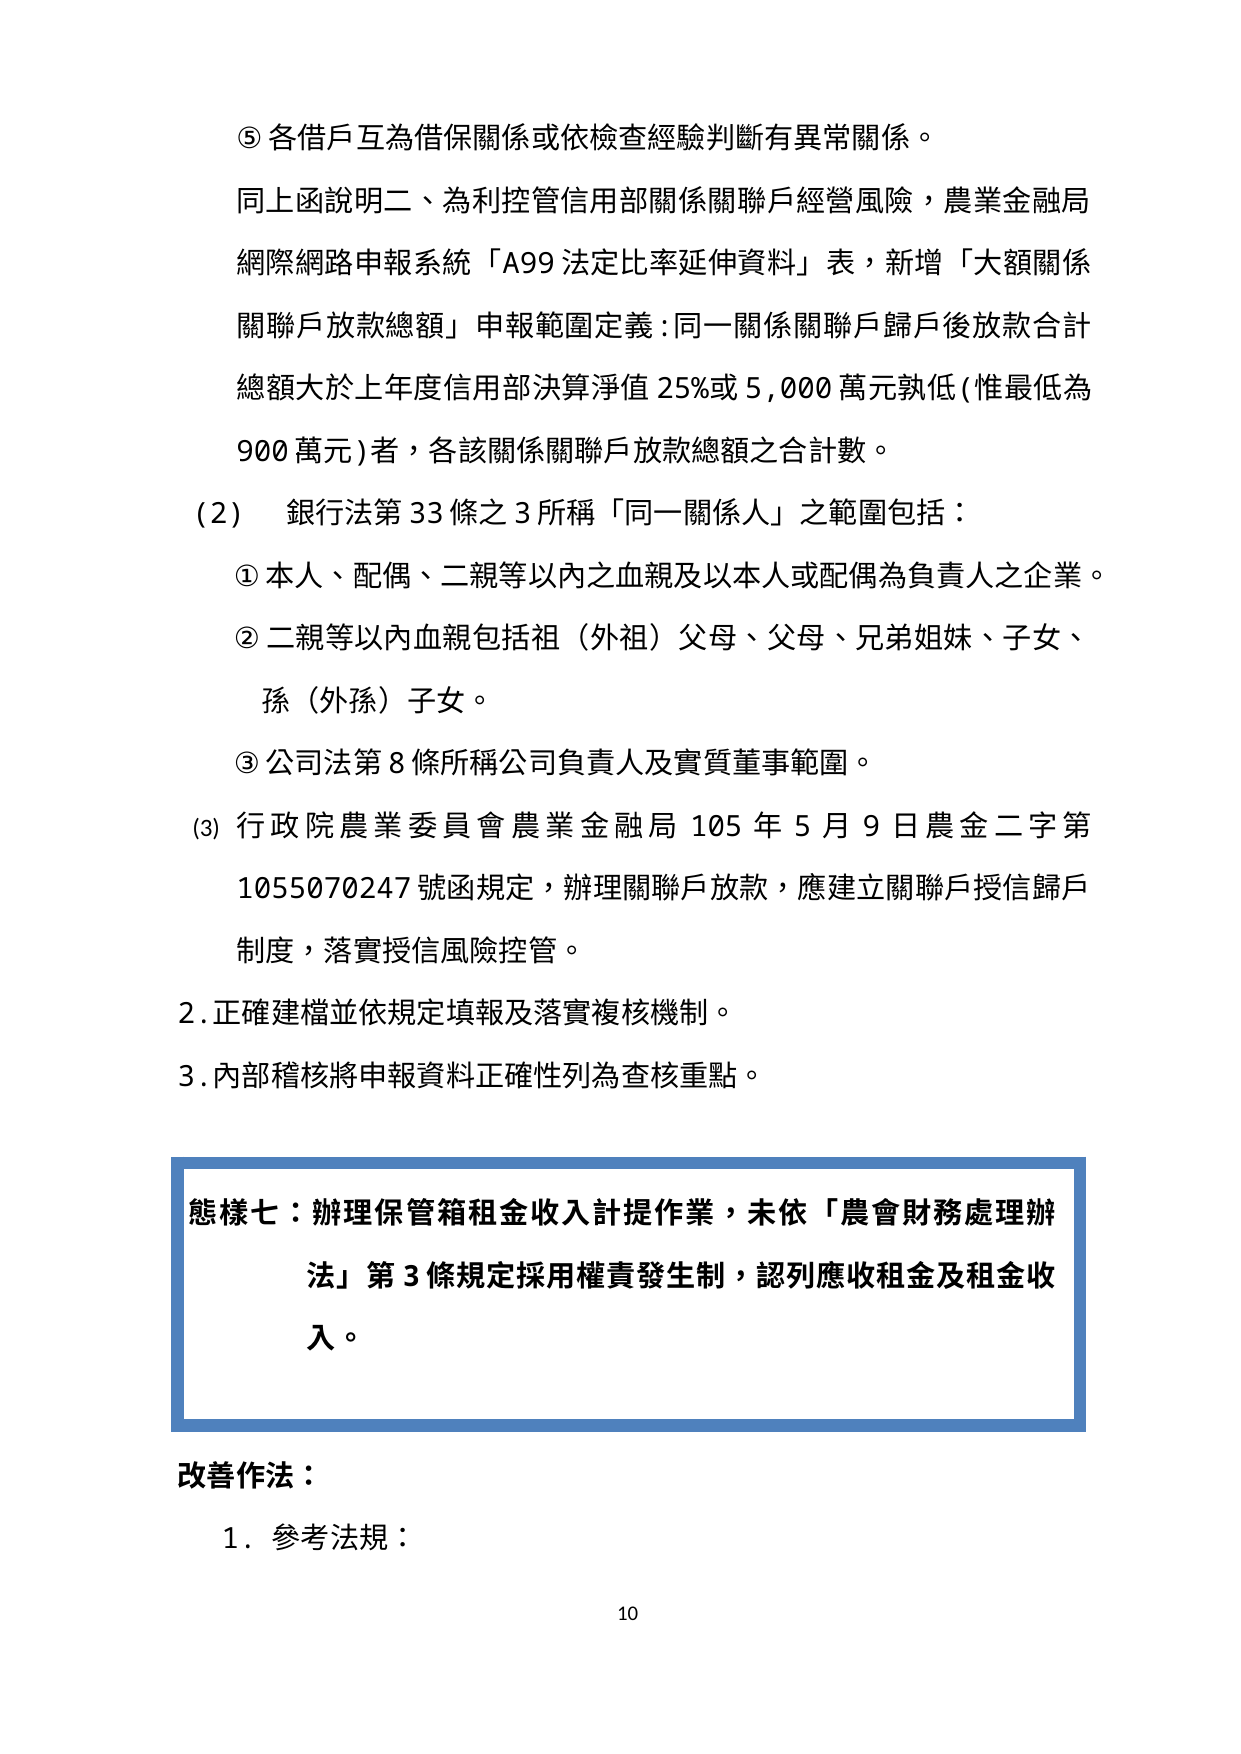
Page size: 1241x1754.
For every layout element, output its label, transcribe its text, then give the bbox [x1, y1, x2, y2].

list 參考法規： [221, 1494, 1092, 1557]
table_header 態樣七：辦理保管箱租金收入計提作業，未依「農會財務處理辦法」第3條規定採用權責發生制，認列應收租金及租金收入。 [184, 1169, 1074, 1419]
list 行政院農業委員會農業金融局105年5月9日農金二字第1055070247號函規定，辦理關聯戶放款，應建立關聯戶授信歸戶制度，落實授信風險控管。 [192, 782, 1092, 969]
text 同上函說明二、為利控管信用部關係關聯戶經營風險，農業金融局網際網路申報系統「A99法定比率延伸資料」表，新增「大額關係關聯戶放款總額」申報範圍定義:同一關係關聯戶歸戶後放款合計總額大於上年度信用部決算淨值25%或5,000萬元孰低(惟最低為900萬元)者，各該關係關聯戶放款總額之合計數。 [236, 157, 1092, 469]
text ③公司法第8條所稱公司負責人及實質董事範圍。 [233, 719, 1092, 782]
text ①本人、配偶、二親等以內之血親及以本人或配偶為負責人之企業。 [233, 532, 1092, 594]
text 改善作法： [177, 1432, 1092, 1494]
text ⑤各借戶互為借保關係或依檢查經驗判斷有異常關係。 [236, 94, 1092, 157]
list 銀行法第33條之3所稱「同一關係人」之範圍包括： [192, 469, 1092, 532]
text ②二親等以內血親包括祖（外祖）父母、父母、兄弟姐妹、子女、孫（外孫）子女。 [233, 594, 1092, 719]
text 3.內部稽核將申報資料正確性列為查核重點。 [177, 1032, 1092, 1094]
text 2.正確建檔並依規定填報及落實複核機制。 [177, 969, 1092, 1032]
